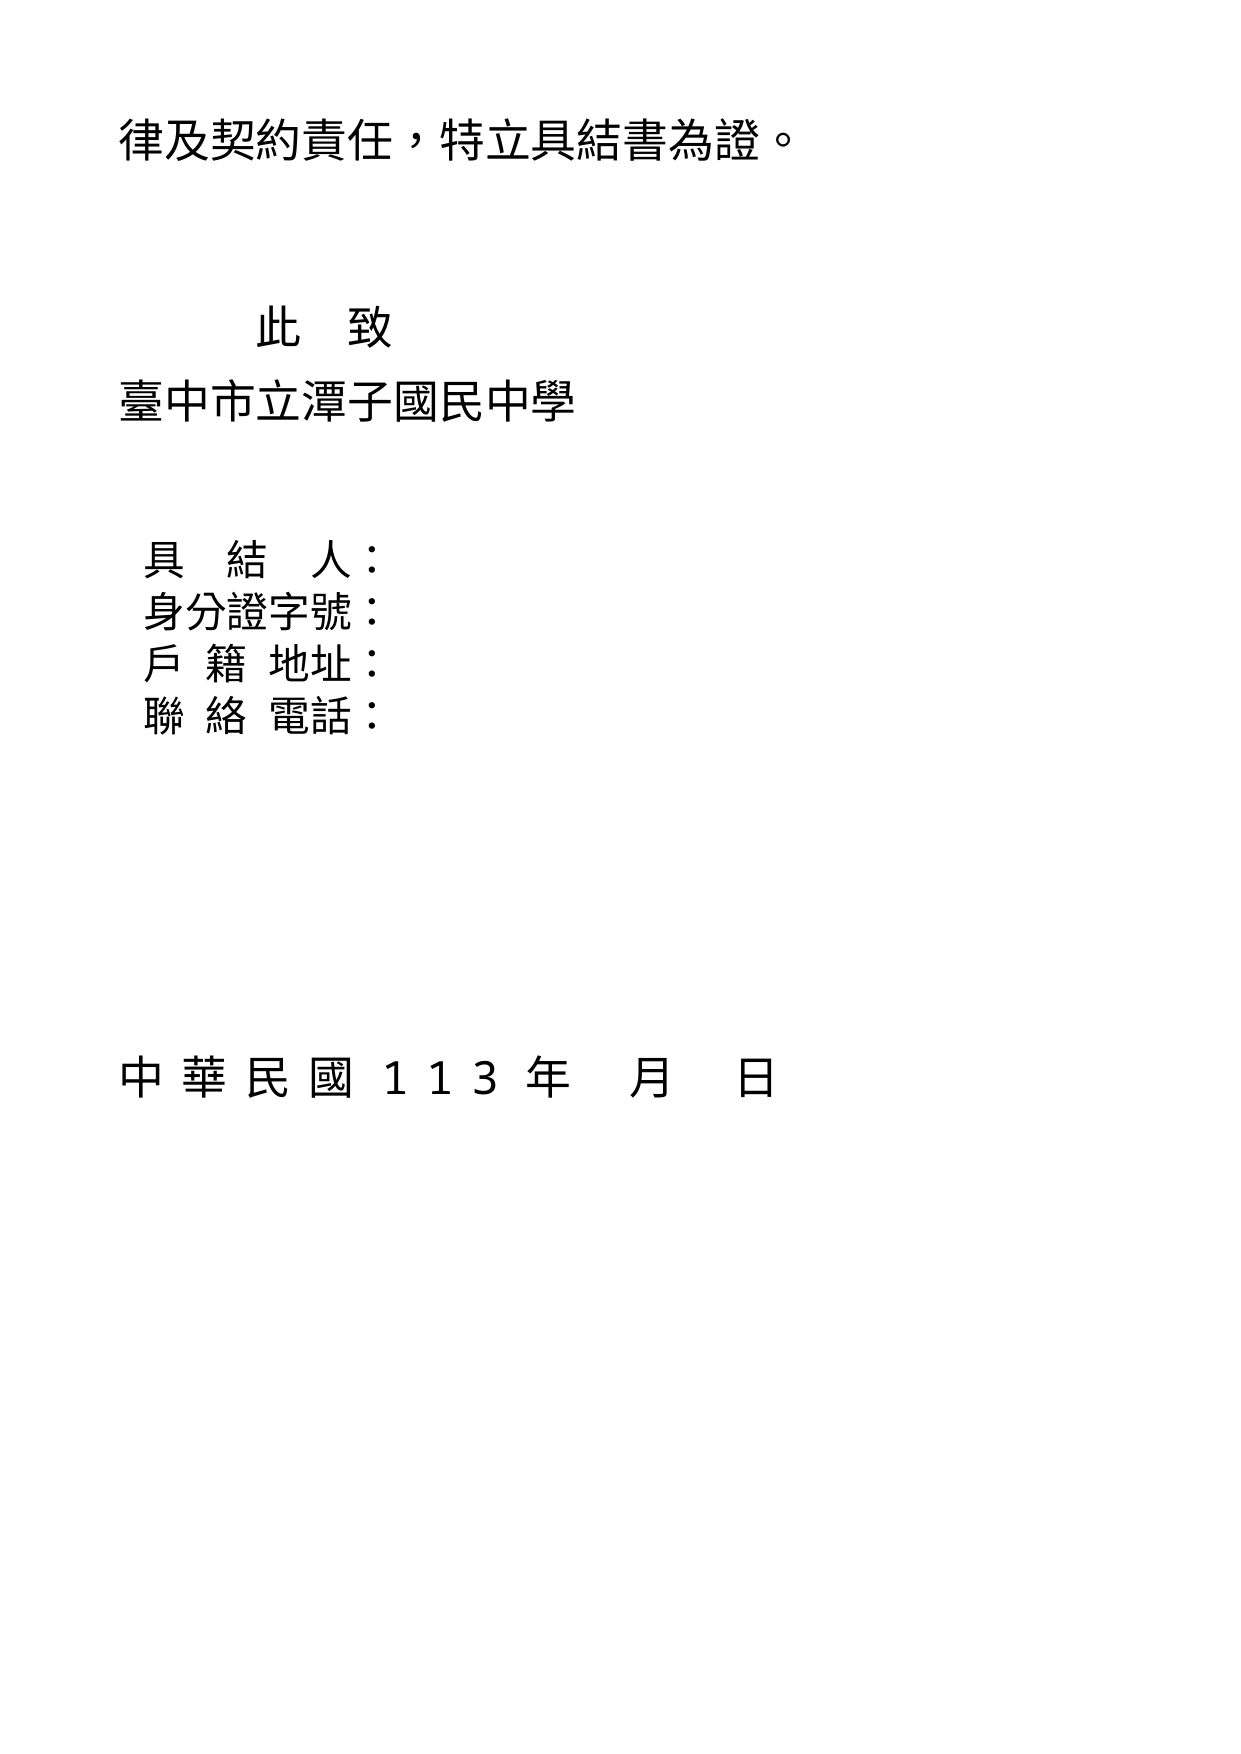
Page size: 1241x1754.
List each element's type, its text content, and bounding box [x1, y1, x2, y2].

text 具結人 為擔任臺中市立潭子國民中學之約僱人員，茲聲明本人確無「公務人員任用法」第26條及第28條各款之情事，且無性侵害、性騷擾及性霸凌等之犯罪紀錄及行為，所附證件均屬真實，若有違反，或有不實情事者，願負法律及契約責任，特立具結書為證。 [118, 64, 1122, 189]
text 此 致 [118, 252, 1122, 377]
text 中華民國113年 月 日 [118, 1002, 1122, 1127]
text 戶 籍 地址： [118, 637, 1122, 689]
text 具 結 人： [118, 533, 1122, 585]
text 聯 絡 電話： [118, 689, 1122, 742]
text 臺中市立潭子國民中學 [118, 377, 1122, 429]
text 身分證字號： [118, 585, 1122, 637]
